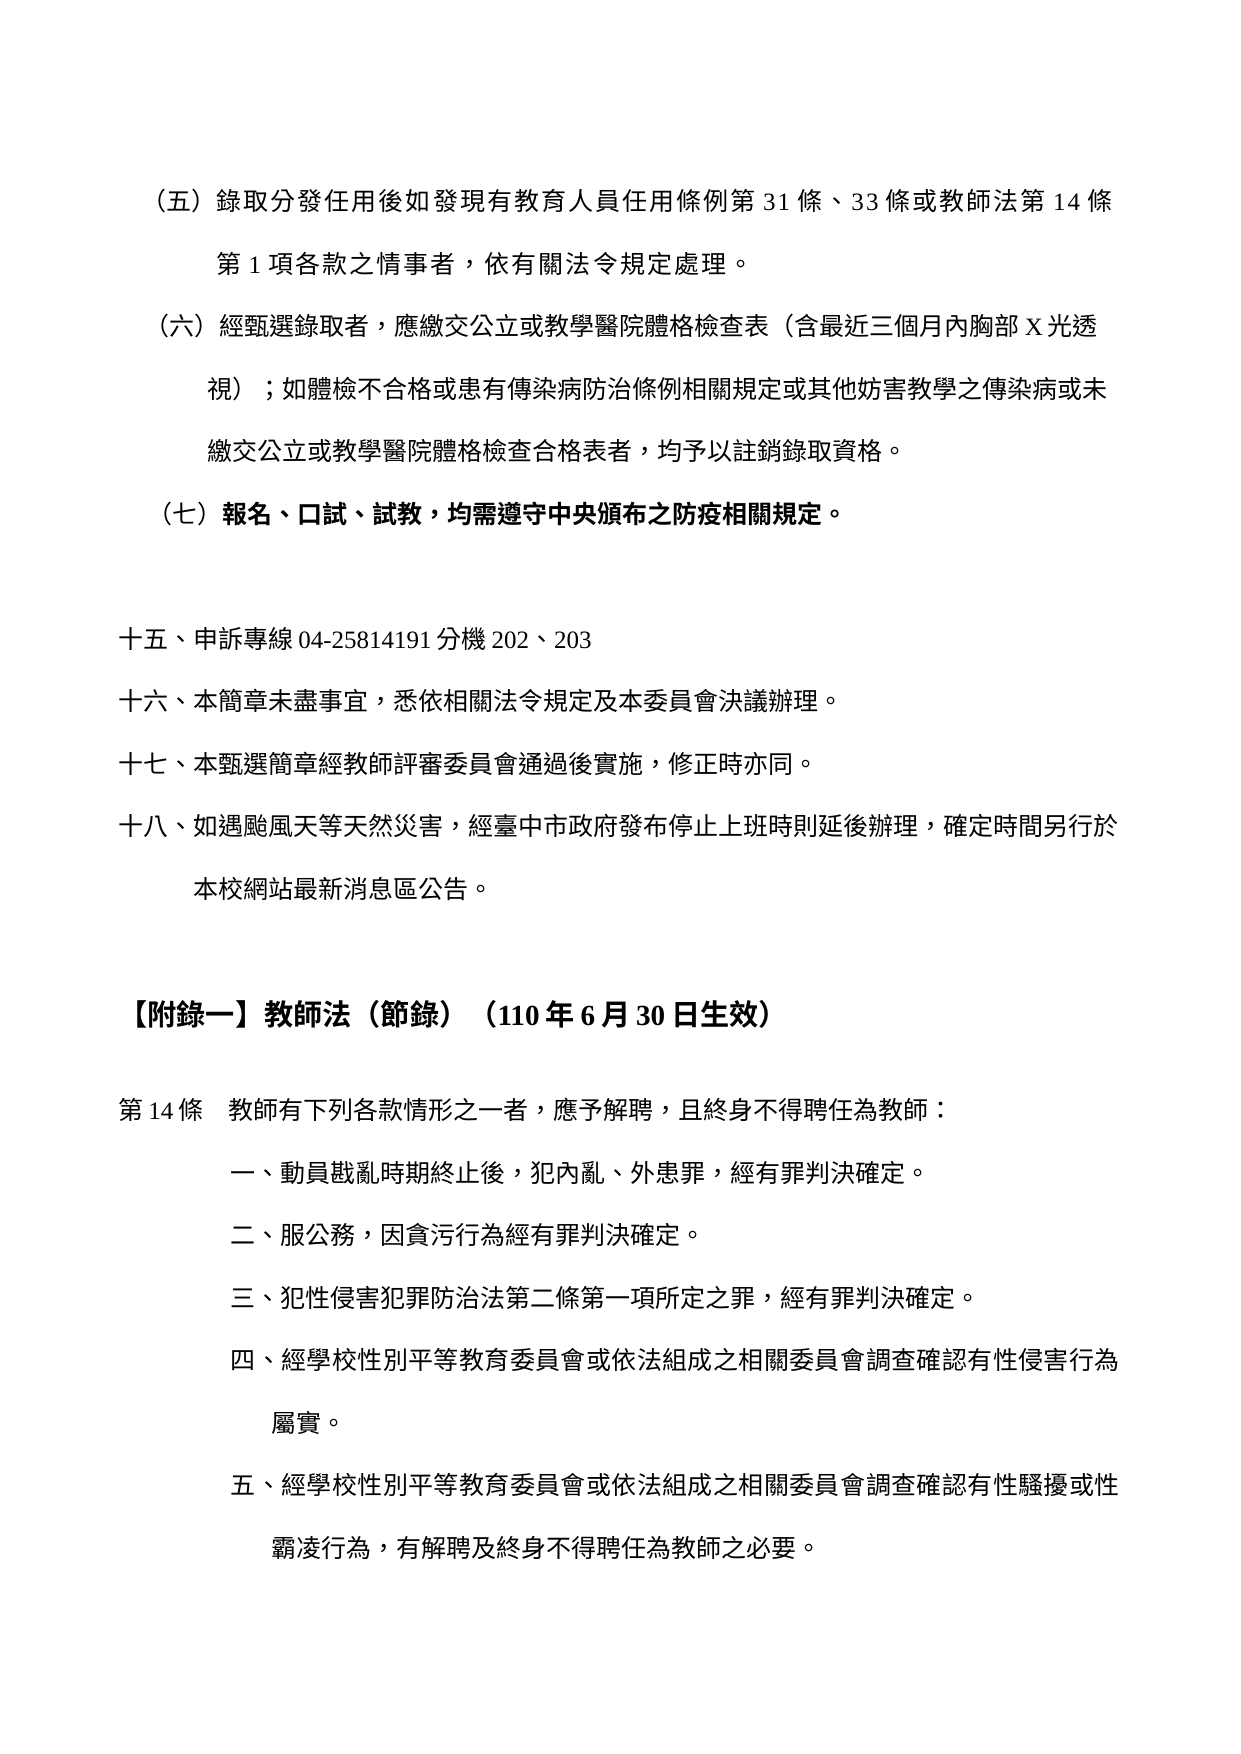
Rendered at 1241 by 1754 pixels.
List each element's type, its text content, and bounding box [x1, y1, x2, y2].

text （七）報名、口試、試教，均需遵守中央頒布之防疫相關規定。 [118, 471, 1122, 533]
text 十七、本甄選簡章經教師評審委員會通過後實施，修正時亦同。 [118, 721, 1122, 783]
text 【附錄一】教師法（節錄）（110年6月30日生效） [118, 971, 1122, 1033]
text 第14條 教師有下列各款情形之一者，應予解聘，且終身不得聘任為教師： [118, 1067, 1122, 1130]
text 五、經學校性別平等教育委員會或依法組成之相關委員會調查確認有性騷擾或性霸凌行為，有解聘及終身不得聘任為教師之必要。 [230, 1442, 1122, 1567]
text （五）錄取分發任用後如發現有教育人員任用條例第31條、33條或教師法第14條第1項各款之情事者，依有關法令規定處理。 [141, 158, 1122, 283]
text 十六、本簡章未盡事宜，悉依相關法令規定及本委員會決議辦理。 [118, 658, 1122, 721]
text 二、服公務，因貪污行為經有罪判決確定。 [230, 1192, 1122, 1255]
text 四、經學校性別平等教育委員會或依法組成之相關委員會調查確認有性侵害行為屬實。 [230, 1317, 1122, 1442]
text 十八、如遇颱風天等天然災害，經臺中市政府發布停止上班時則延後辦理，確定時間另行於本校網站最新消息區公告。 [118, 783, 1122, 908]
text （六）經甄選錄取者，應繳交公立或教學醫院體格檢查表（含最近三個月內胸部X光透視）；如體檢不合格或患有傳染病防治條例相關規定或其他妨害教學之傳染病或未繳交公立或教學醫院體格檢查合格表者，均予以註銷錄取資格。 [144, 283, 1122, 471]
text 十五、申訴專線04-25814191分機202、203 [118, 596, 1122, 658]
text 三、犯性侵害犯罪防治法第二條第一項所定之罪，經有罪判決確定。 [230, 1255, 1122, 1317]
text 一、動員戡亂時期終止後，犯內亂、外患罪，經有罪判決確定。 [230, 1130, 1122, 1192]
